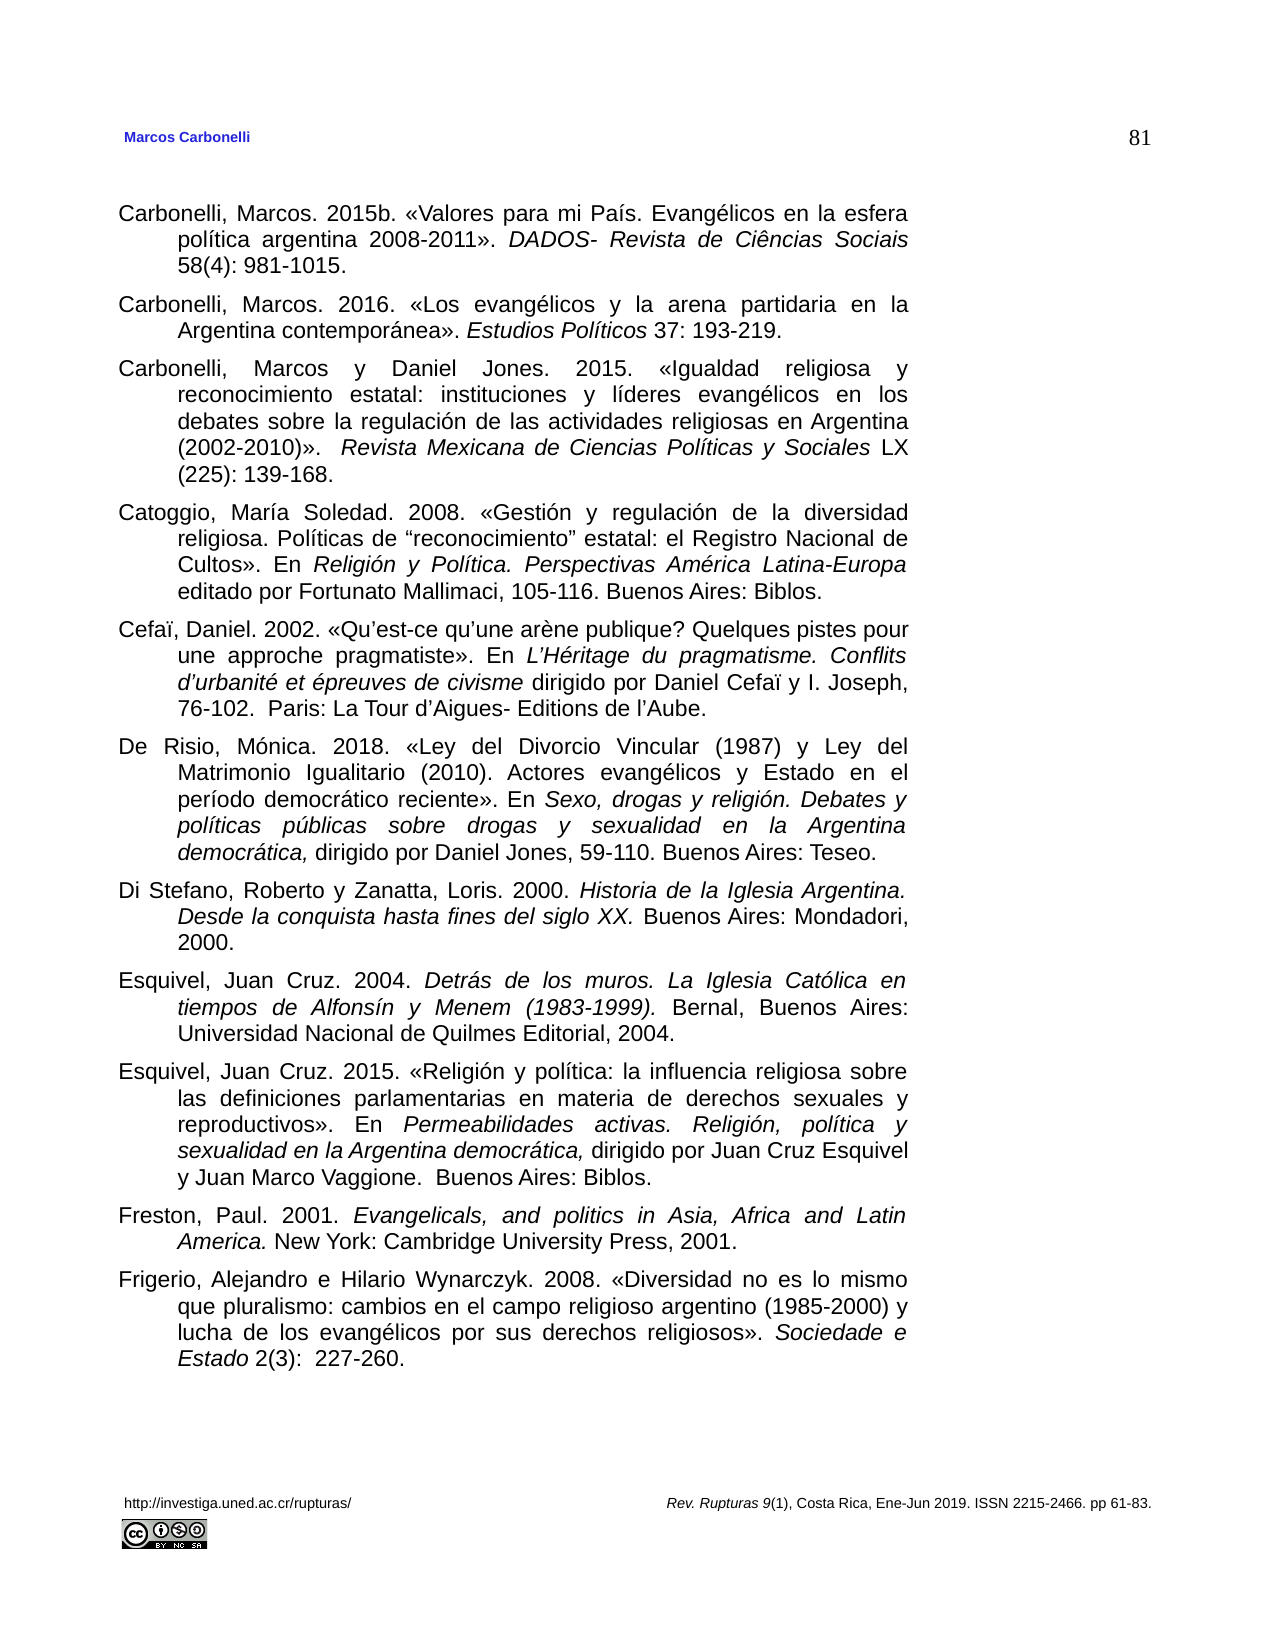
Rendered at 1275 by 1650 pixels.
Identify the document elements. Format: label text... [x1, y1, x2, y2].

text Di Stefano, Roberto y Zanatta, Loris. 2000. Historia de la Iglesia Argentina. Desde la conquista hasta fines del siglo XX. Buenos Aires: Mondadori, 2000. [118, 877, 909, 956]
text Esquivel, Juan Cruz. 2015. «Religión y política: la influencia religiosa sobre las definiciones parlamentarias en materia de derechos sexuales y reproductivos». En Permeabilidades activas. Religión, política y sexualidad en la Argentina democrática, dirigido por Juan Cruz Esquivel y Juan Marco Vaggione. Buenos Aires: Biblos. [118, 1058, 909, 1190]
text Cefaï, Daniel. 2002. «Qu’est-ce qu’une arène publique? Quelques pistes pour une approche pragmatiste». En L’Héritage du pragmatisme. Conflits d’urbanité et épreuves de civisme dirigido por Daniel Cefaï y I. Joseph, 76-102. Paris: La Tour d’Aigues- Editions de l’Aube. [118, 616, 909, 721]
text Carbonelli, Marcos. 2016. «Los evangélicos y la arena partidaria en la Argentina contemporánea». Estudios Políticos 37: 193-219. [118, 291, 909, 343]
text Frigerio, Alejandro e Hilario Wynarczyk. 2008. «Diversidad no es lo mismo que pluralismo: cambios en el campo religioso argentino (1985-2000) y lucha de los evangélicos por sus derechos religiosos». Sociedade e Estado 2(3): 227-260. [118, 1266, 909, 1372]
text Carbonelli, Marcos. 2015b. «Valores para mi País. Evangélicos en la esfera política argentina 2008-2011». DADOS- Revista de Ciências Sociais 58(4): 981-1015. [118, 200, 909, 279]
text Freston, Paul. 2001. Evangelicals, and politics in Asia, Africa and Latin America. New York: Cambridge University Press, 2001. [118, 1202, 909, 1254]
text Carbonelli, Marcos y Daniel Jones. 2015. «Igualdad religiosa y reconocimiento estatal: instituciones y líderes evangélicos en los debates sobre la regulación de las actividades religiosas en Argentina (2002-2010)». Revista Mexicana de Ciencias Políticas y Sociales LX (225): 139-168. [118, 355, 909, 487]
text Esquivel, Juan Cruz. 2004. Detrás de los muros. La Iglesia Católica en tiempos de Alfonsín y Menem (1983-1999). Bernal, Buenos Aires: Universidad Nacional de Quilmes Editorial, 2004. [118, 967, 909, 1046]
picture [121, 1519, 208, 1549]
text De Risio, Mónica. 2018. «Ley del Divorcio Vincular (1987) y Ley del Matrimonio Igualitario (2010). Actores evangélicos y Estado en el período democrático reciente». En Sexo, drogas y religión. Debates y políticas públicas sobre drogas y sexualidad en la Argentina democrática, dirigido por Daniel Jones, 59-110. Buenos Aires: Teseo. [118, 733, 909, 865]
text Catoggio, María Soledad. 2008. «Gestión y regulación de la diversidad religiosa. Políticas de “reconocimiento” estatal: el Registro Nacional de Cultos». En Religión y Política. Perspectivas América Latina-Europa editado por Fortunato Mallimaci, 105-116. Buenos Aires: Biblos. [118, 499, 909, 604]
